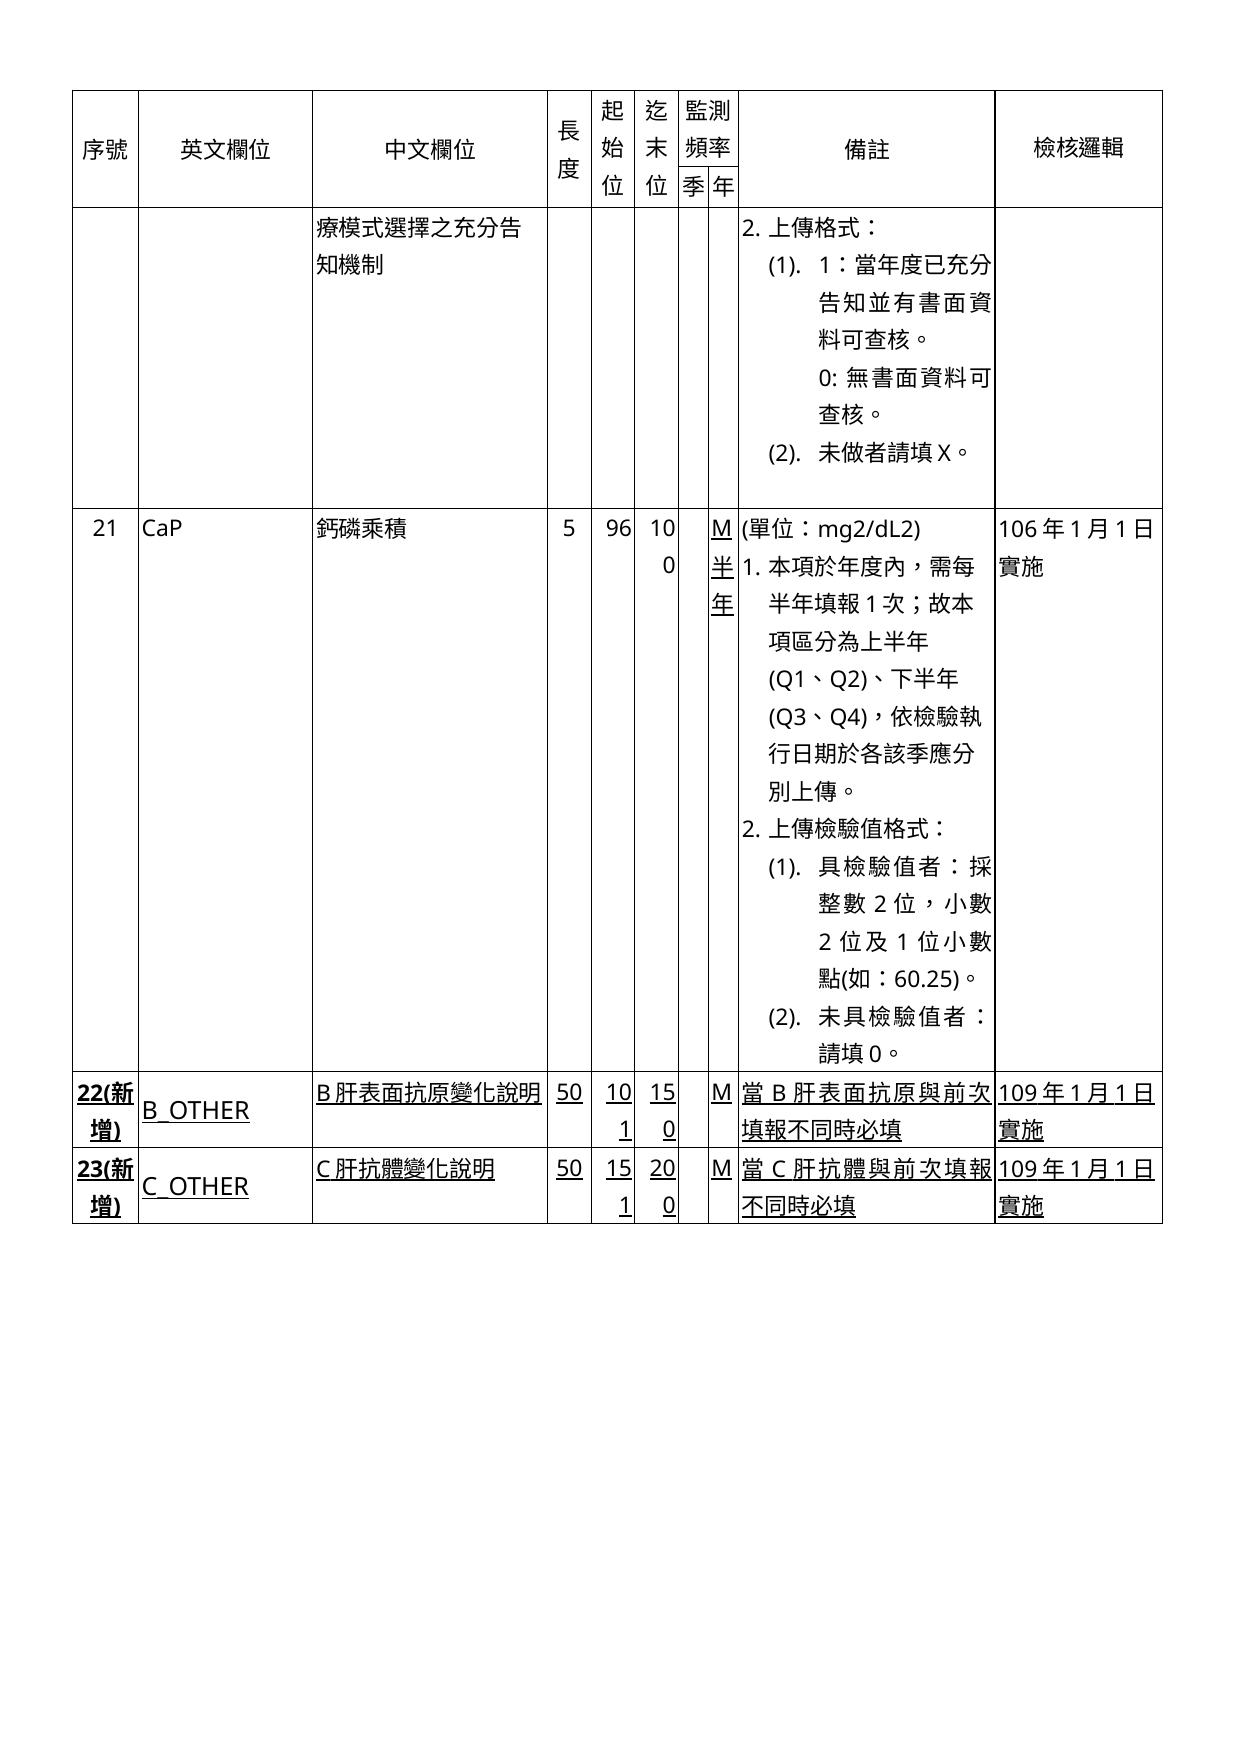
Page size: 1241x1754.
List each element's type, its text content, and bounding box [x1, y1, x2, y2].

table_cell 200 [635, 1148, 678, 1223]
table_header 監測 頻率 [679, 91, 738, 166]
table_cell 95 [635, 208, 678, 508]
table_cell C肝抗體變化說明 [313, 1148, 547, 1223]
table_cell 109年1月1日實施 [996, 1072, 1162, 1147]
table_cell 50 [548, 1072, 591, 1147]
table_cell M 半年 [709, 509, 738, 1071]
table_header 長度 [548, 91, 591, 207]
table_cell 21 [73, 509, 138, 1071]
table_cell 151 [592, 1148, 634, 1223]
table_cell 季 [679, 167, 708, 207]
table_cell 5 [548, 509, 591, 1071]
table_cell 50 [548, 1148, 591, 1223]
table_cell [679, 208, 708, 508]
table_cell 療模式選擇之充分告知機制 [313, 208, 547, 508]
table_cell (單位：mg2/dL2) 本項於年度內，需每半年填報1次；故本項區分為上半年(Q1、Q2)、下半年(Q3、Q4)，依檢驗執行日期於各該季應分別上傳。 上傳檢驗值格式： 具檢驗值者：採整數2位，小數2位及1位小數點(如：60.25)。 未具檢驗值者：請填0。 [739, 509, 994, 1071]
table_cell 101 [592, 1072, 634, 1147]
table_cell [679, 509, 708, 1071]
table_header 備註 [739, 91, 994, 207]
table_cell M [709, 1072, 738, 1147]
table_header 迄末位置 [635, 91, 678, 207]
table_cell 鈣磷乘積 [313, 509, 547, 1071]
table_cell 95 [592, 208, 634, 508]
table_cell 23(新增) [73, 1148, 138, 1223]
table_cell [996, 208, 1162, 508]
table_cell [709, 208, 738, 508]
table_cell 當C肝抗體與前次填報不同時必填 [739, 1148, 994, 1223]
table_cell B_OTHER [139, 1072, 312, 1147]
table_cell [548, 208, 591, 508]
table_header 中文欄位 [313, 91, 547, 207]
table_cell 109年1月1日實施 [996, 1148, 1162, 1223]
table_header 檢核邏輯 [996, 91, 1162, 207]
table_cell 新病人需填報1次。 上傳格式： 1：當年度已充分告知並有書面資料可查核。 0: 無書面資料可查核。 未做者請填X。 [739, 208, 994, 508]
table_cell 106年1月1日實施 [996, 509, 1162, 1071]
table_cell M [709, 1148, 738, 1223]
table_cell [73, 208, 138, 508]
table_header 英文欄位 [139, 91, 312, 207]
table_cell B肝表面抗原變化說明 [313, 1072, 547, 1147]
table_cell 當B肝表面抗原與前次填報不同時必填 [739, 1072, 994, 1147]
table_cell 150 [635, 1072, 678, 1147]
table_cell 22(新增) [73, 1072, 138, 1147]
table_cell 100 [635, 509, 678, 1071]
table_cell [139, 208, 312, 508]
table_cell C_OTHER [139, 1148, 312, 1223]
table_cell CaP [139, 509, 312, 1071]
table_cell [679, 1148, 708, 1223]
table_cell 96 [592, 509, 634, 1071]
table_cell [679, 1072, 708, 1147]
table_cell 年 [709, 167, 738, 207]
table_header 起始位置 [592, 91, 634, 207]
table_header 序號 [73, 91, 138, 207]
